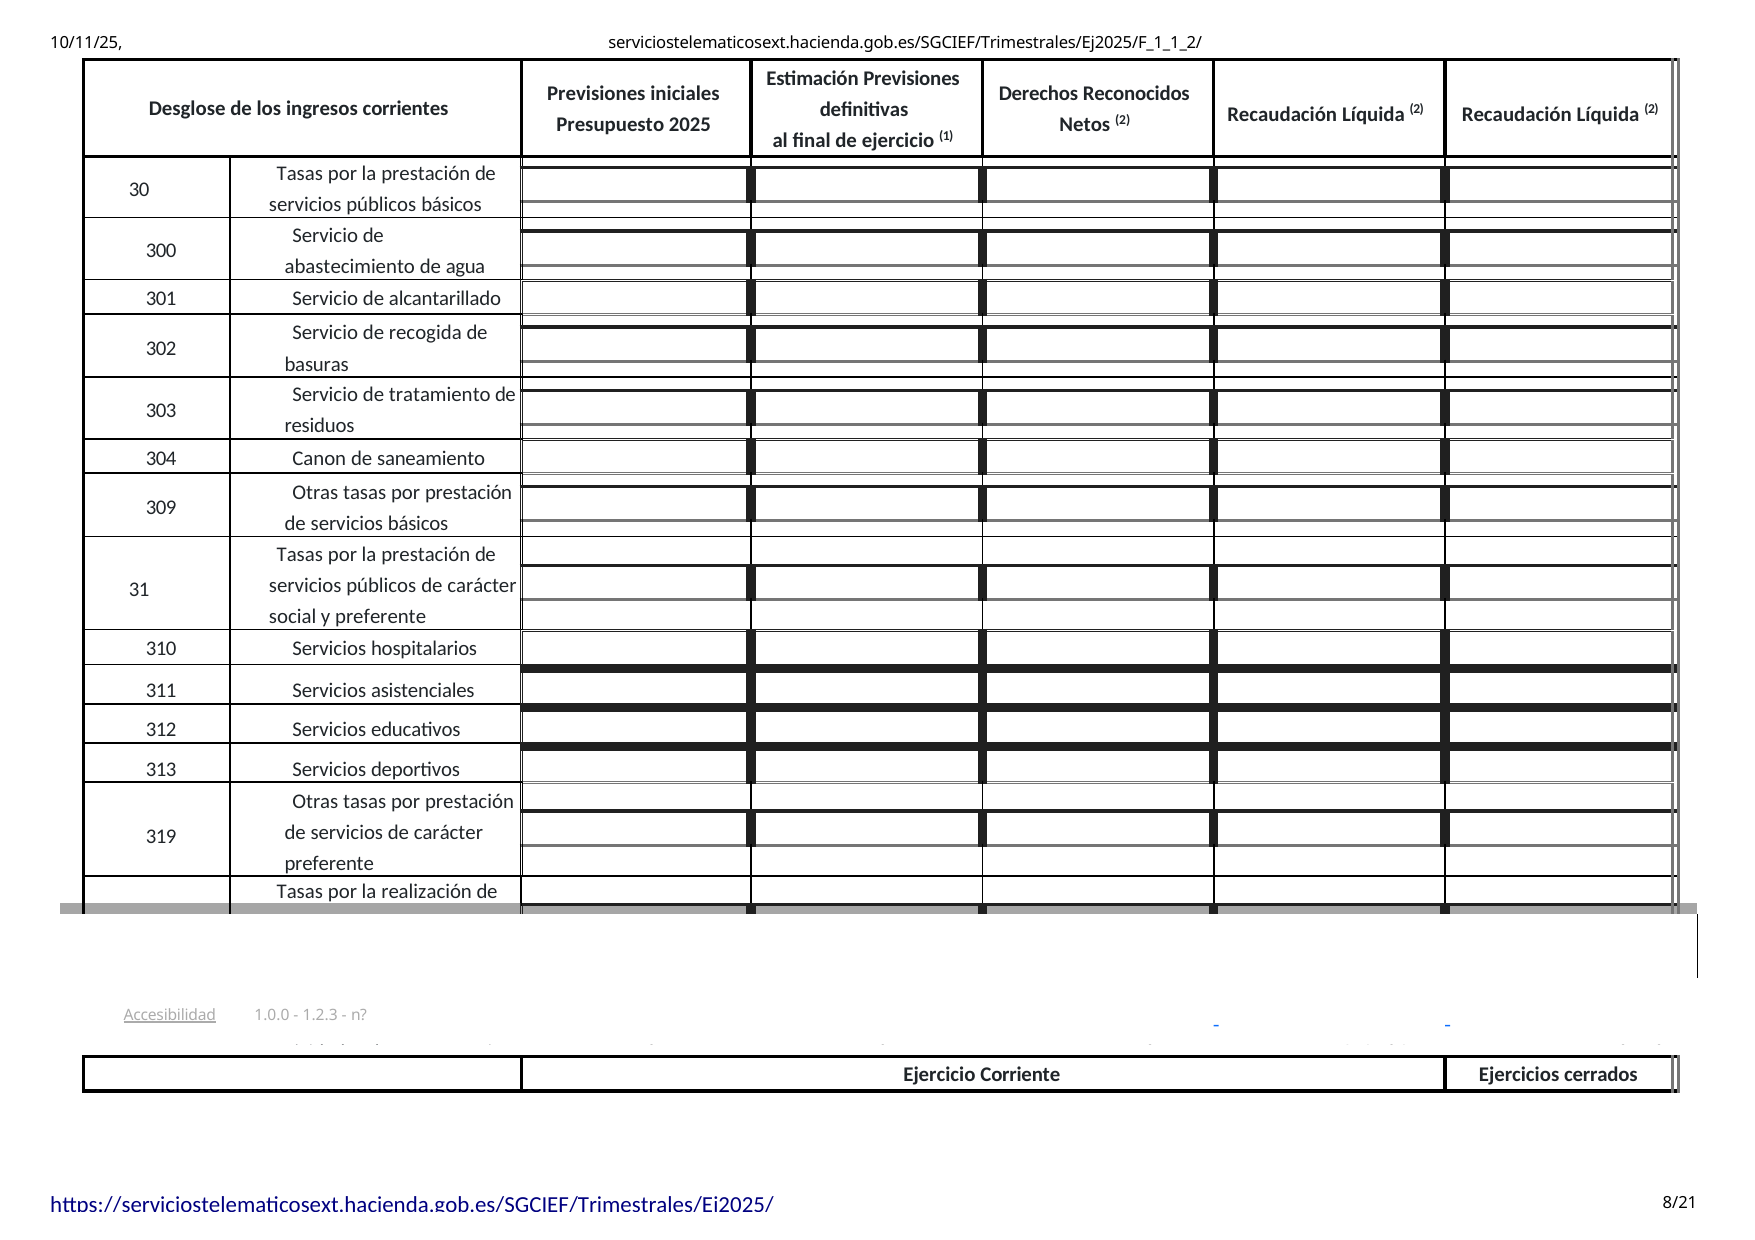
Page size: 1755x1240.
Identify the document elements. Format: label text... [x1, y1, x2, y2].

table_cell [756, 906, 978, 914]
table_cell [523, 363, 750, 376]
table_cell [756, 567, 978, 598]
table_cell [987, 906, 1209, 914]
table_cell [1215, 522, 1444, 536]
table_cell [987, 488, 1209, 519]
table_cell [1218, 441, 1440, 472]
table_cell [230, 914, 521, 978]
table_cell Tasas por la prestación de servicios públicos de carácter social y preferente [231, 537, 520, 629]
table_cell [1446, 847, 1671, 875]
table_cell [1215, 203, 1444, 217]
table_cell [987, 673, 1209, 703]
table_cell Servicios asistenciales [231, 665, 520, 703]
table_cell [1446, 158, 1671, 166]
table_cell [752, 363, 982, 376]
table_cell [1446, 601, 1671, 629]
table_cell [983, 267, 1213, 279]
table_cell [756, 813, 978, 843]
table_cell [1450, 441, 1671, 472]
table_cell [983, 203, 1213, 217]
table_cell [987, 169, 1209, 200]
table_cell Servicios educativos [231, 705, 520, 742]
table_cell Tasas por la realización de [231, 877, 520, 903]
table_cell [1218, 329, 1440, 359]
table_cell [1450, 632, 1671, 664]
table_cell [523, 282, 746, 313]
table_cell [1446, 537, 1671, 564]
table_cell [983, 218, 1213, 229]
table_cell [1450, 169, 1671, 200]
table_cell [523, 158, 750, 166]
table_cell [1218, 712, 1440, 742]
table_cell [523, 169, 746, 200]
table_cell [987, 712, 1209, 742]
table_cell [1446, 316, 1671, 325]
table_cell [1675, 914, 1697, 978]
table_cell [1218, 673, 1440, 703]
table_header Desglose de los ingresos corrientes [85, 61, 520, 155]
table_cell [987, 813, 1209, 843]
table_cell [1215, 158, 1444, 166]
table_cell [523, 475, 750, 485]
table_cell 311 [85, 665, 229, 703]
table_cell 301 [85, 280, 229, 313]
table_cell 319 [85, 783, 229, 875]
table_header [1680, 58, 1697, 903]
table_cell [523, 784, 750, 809]
table_cell Servicios deportivos [231, 744, 520, 781]
table_cell [1450, 392, 1671, 423]
table_cell [60, 978, 83, 1027]
table_cell [523, 233, 746, 263]
table_cell [756, 392, 978, 423]
table_cell [752, 158, 982, 166]
table_cell [756, 169, 978, 200]
table_cell [1218, 233, 1440, 263]
table_cell [982, 914, 1214, 978]
table_cell [521, 914, 751, 978]
table_cell [752, 877, 982, 903]
table_cell [1450, 712, 1671, 742]
table_cell [523, 673, 746, 703]
table_cell [1215, 537, 1444, 564]
table_cell [523, 813, 746, 843]
table_cell [1446, 784, 1671, 809]
table_cell [1215, 877, 1444, 903]
table_cell Servicio de tratamiento de residuos [231, 378, 520, 438]
table_cell [1446, 218, 1671, 229]
table_cell [523, 567, 746, 598]
table_cell [983, 378, 1213, 389]
table_cell [752, 522, 982, 536]
table_cell [1445, 978, 1675, 1027]
table_header [60, 58, 82, 903]
table_cell [521, 978, 751, 1027]
table_cell [1450, 329, 1671, 359]
table_cell [987, 567, 1209, 598]
table_cell [987, 233, 1209, 263]
table_cell [983, 475, 1213, 485]
table_cell [756, 673, 978, 703]
table_cell [1218, 169, 1440, 200]
table_cell Recaudación Líquida (2) [1447, 61, 1671, 155]
table_cell [1445, 914, 1675, 978]
table_cell [1218, 392, 1440, 423]
table_cell [1450, 567, 1671, 598]
table_cell [987, 751, 1209, 781]
table_cell [1218, 906, 1440, 914]
table_cell [751, 978, 982, 1027]
table_cell [752, 378, 982, 389]
table_cell [1215, 475, 1444, 485]
table_cell [523, 847, 750, 875]
table_cell [523, 441, 746, 472]
table_cell [752, 475, 982, 485]
table_cell [756, 712, 978, 742]
table_cell [523, 316, 750, 325]
table_cell [756, 282, 978, 313]
table_cell [523, 537, 750, 564]
table_cell [1446, 363, 1671, 376]
table_cell Tasas por la prestación de servicios públicos básicos [231, 158, 520, 217]
table_cell 309 [85, 474, 229, 536]
table_cell [85, 903, 229, 914]
table_cell Recaudación Líquida (2) [1215, 61, 1443, 155]
table_cell [752, 537, 982, 564]
table_cell [1215, 426, 1444, 438]
table_cell [752, 316, 982, 325]
table_cell [1215, 316, 1444, 325]
table_cell Accesibilidad [84, 978, 230, 1027]
table_cell 1.0.0 - 1.2.3 - n? [230, 978, 521, 1027]
table_cell [1450, 282, 1671, 313]
table_cell [523, 906, 746, 914]
table_cell [1218, 632, 1440, 664]
table_cell [756, 233, 978, 263]
table_cell [1214, 978, 1445, 1027]
table_cell [752, 203, 982, 217]
table_cell 304 [85, 440, 229, 472]
table_cell [1215, 378, 1444, 389]
table_cell [1446, 522, 1671, 536]
table_cell [231, 903, 520, 914]
table_cell [523, 392, 746, 423]
table_cell [1450, 673, 1671, 703]
table_cell [983, 158, 1213, 166]
table_cell [983, 426, 1213, 438]
table_cell [523, 712, 746, 742]
table_cell [523, 329, 746, 359]
table_cell [1450, 233, 1671, 263]
table_cell [523, 378, 750, 389]
table_cell [752, 267, 982, 279]
table_cell Servicio de abastecimiento de agua [231, 218, 520, 279]
table_cell [523, 218, 750, 229]
table_cell [752, 218, 982, 229]
table_cell [1215, 267, 1444, 279]
table_cell [1218, 751, 1440, 781]
table_cell [756, 441, 978, 472]
table_cell [1450, 813, 1671, 843]
table_cell [1214, 914, 1445, 978]
table_cell [1450, 488, 1671, 519]
table_cell 310 [85, 630, 229, 664]
table_cell Previsiones iniciales Presupuesto 2025 [523, 61, 749, 155]
table_cell 312 [85, 705, 229, 742]
table_cell [983, 601, 1213, 629]
table_cell [1215, 601, 1444, 629]
table_cell [1450, 906, 1671, 914]
table_cell [983, 877, 1213, 903]
table_cell [987, 392, 1209, 423]
table_cell [1218, 488, 1440, 519]
table_cell 313 [85, 744, 229, 781]
table_cell [1446, 378, 1671, 389]
table_cell [756, 632, 978, 664]
table_cell [983, 316, 1213, 325]
table_cell 303 [85, 378, 229, 438]
table_cell [756, 488, 978, 519]
table_cell [987, 632, 1209, 664]
table_cell [1215, 847, 1444, 875]
table_cell [756, 751, 978, 781]
table_cell [1218, 567, 1440, 598]
table_cell [1680, 903, 1697, 914]
table_cell [1446, 475, 1671, 485]
table_cell [1446, 426, 1671, 438]
table_cell [987, 282, 1209, 313]
table_cell [523, 426, 750, 438]
table_cell [85, 877, 229, 903]
table_cell [523, 488, 746, 519]
table_cell [983, 847, 1213, 875]
table_cell [983, 784, 1213, 809]
table_cell [752, 847, 982, 875]
table_cell [1446, 877, 1671, 903]
table_cell [1215, 784, 1444, 809]
table_cell [60, 914, 83, 978]
table_cell Otras tasas por prestación de servicios de carácter preferente [231, 783, 520, 875]
table_cell 30 [85, 158, 229, 217]
table_cell Otras tasas por prestación de servicios básicos [231, 474, 520, 536]
table_cell [523, 632, 746, 664]
table_cell [982, 978, 1214, 1027]
table_cell Derechos Reconocidos Netos (2) [984, 61, 1212, 155]
table_cell [523, 203, 750, 217]
table_cell Servicios hospitalarios [231, 630, 520, 664]
table_cell Canon de saneamiento [231, 440, 520, 472]
table_cell [1675, 978, 1697, 1027]
table_cell [523, 267, 750, 279]
table_cell 302 [85, 315, 229, 376]
table_cell [522, 877, 750, 903]
table_cell [523, 751, 746, 781]
table_cell [752, 426, 982, 438]
table_cell [60, 903, 82, 914]
table_cell [983, 537, 1213, 564]
table_cell 300 [85, 218, 229, 279]
table_cell [1450, 751, 1671, 781]
table_cell [1215, 363, 1444, 376]
table_cell [756, 329, 978, 359]
table_cell [84, 914, 230, 978]
table_cell [752, 784, 982, 809]
table_cell [1215, 218, 1444, 229]
table_cell [987, 441, 1209, 472]
table_cell [523, 522, 750, 536]
table_cell [523, 601, 750, 629]
table_cell 31 [85, 537, 229, 629]
table_cell Servicio de recogida de basuras [231, 315, 520, 376]
table_cell [983, 522, 1213, 536]
table_cell [1446, 267, 1671, 279]
table_cell Estimación Previsiones definitivas al final de ejercicio (1) [753, 61, 981, 155]
table_cell [752, 601, 982, 629]
table_cell Servicio de alcantarillado [231, 280, 520, 313]
table_cell [983, 363, 1213, 376]
table_cell [751, 914, 982, 978]
table_cell [987, 329, 1209, 359]
table_cell [1218, 282, 1440, 313]
table_cell [1446, 203, 1671, 217]
table_cell [1218, 813, 1440, 843]
